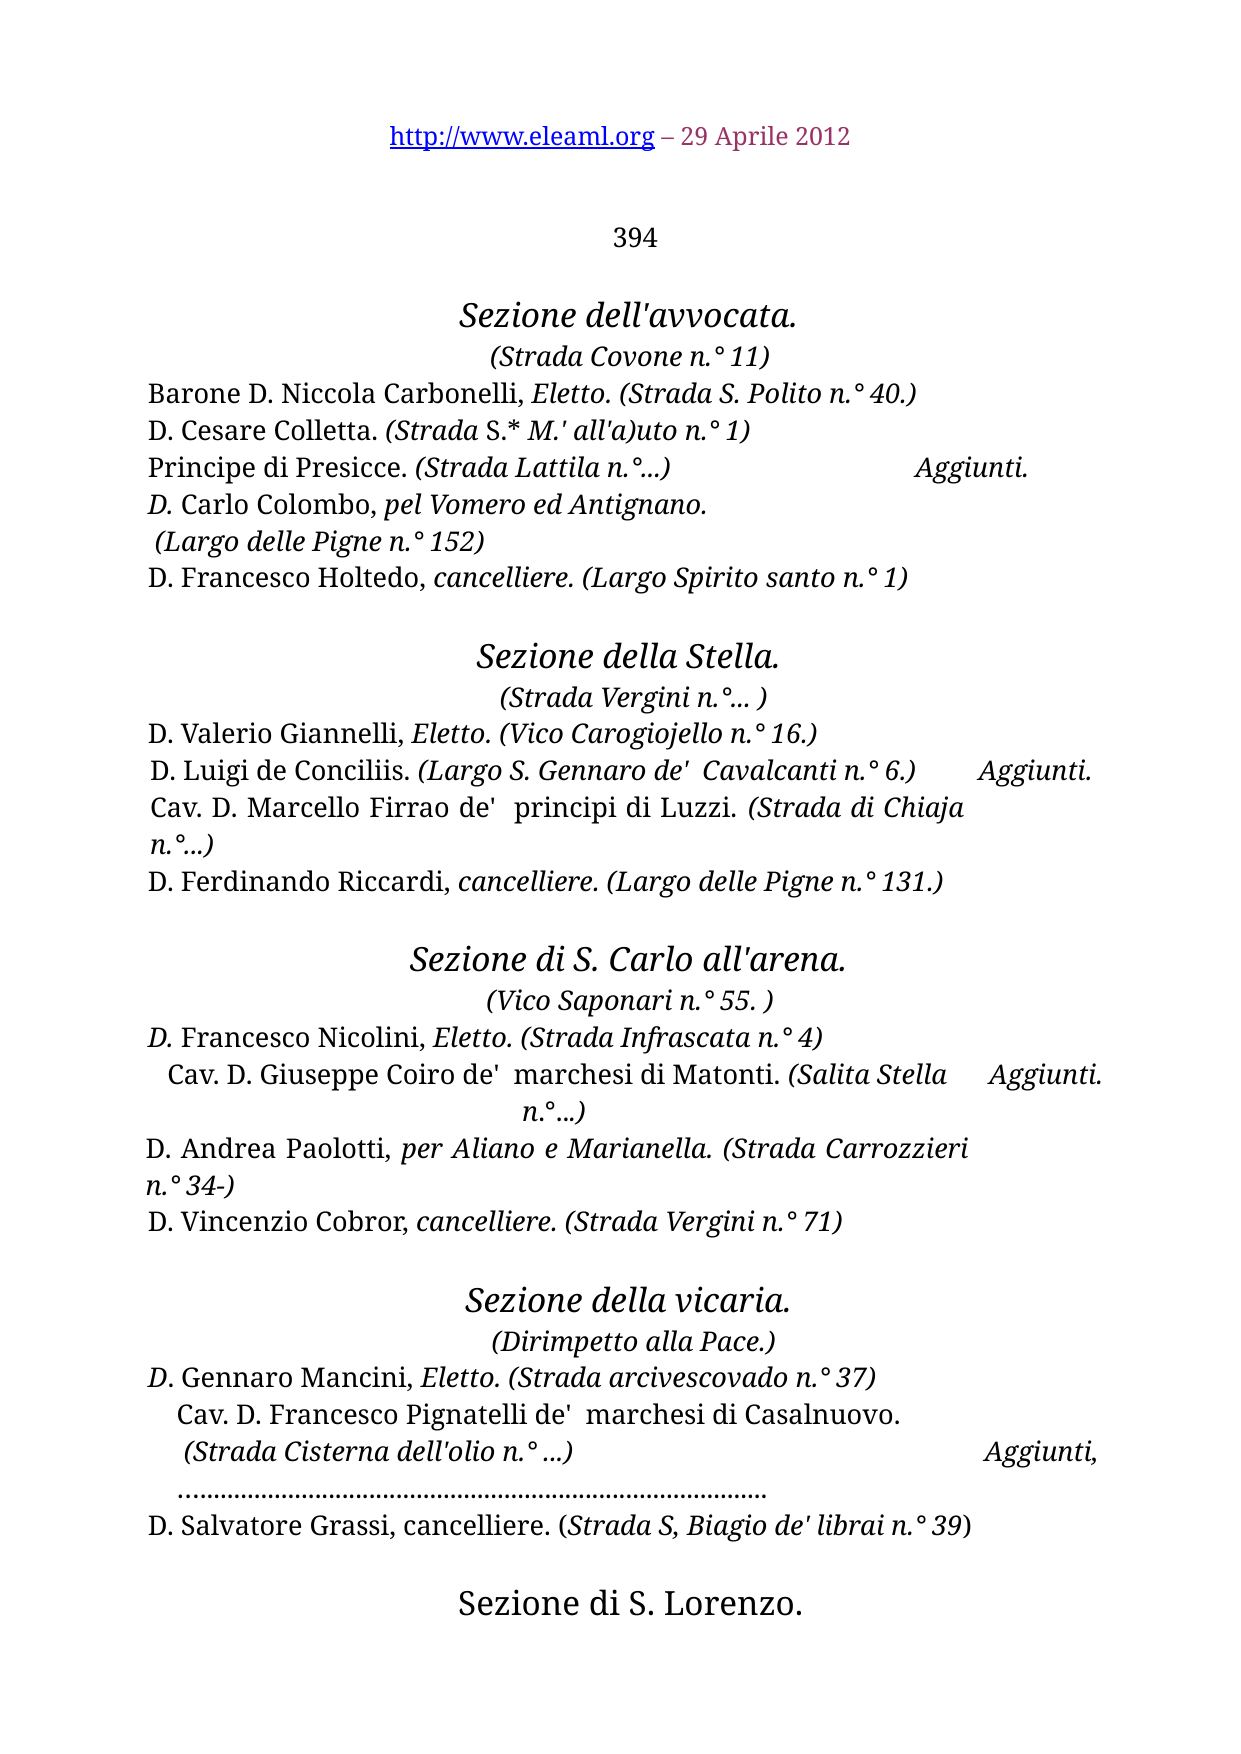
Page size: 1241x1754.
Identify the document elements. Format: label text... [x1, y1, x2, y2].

table_cell [967, 789, 1106, 862]
text D. Gennaro Mancini, Eletto. (Strada arcivescovado n.° 37) [118, 1359, 1122, 1396]
text Sezione di S. Lorenzo. [118, 1580, 1122, 1626]
text Sezione della Stella. [118, 633, 1122, 678]
table_header Aggiunti. [967, 752, 1106, 789]
text D. Valerio Giannelli, Eletto. (Vico Carogiojello n.° 16.) [118, 715, 1122, 752]
table_header D. Cesare Colletta. (Strada S.* M.' all'a)uto n.° 1) [118, 411, 885, 448]
table_header Aggiunti. [972, 1055, 1123, 1129]
table_header Cav. D. Giuseppe Coiro de' marchesi di Matonti. (Salita Stella n.°...) [145, 1055, 972, 1129]
text (Vico Saponari n.° 55. ) [118, 982, 1122, 1018]
text D. Salvatore Grassi, cancelliere. (Strada S, Biagio de' librai n.° 39) [118, 1506, 1122, 1543]
table_header Aggiunti. [885, 411, 1123, 559]
table_cell D. Carlo Colombo, pel Vomero ed Antignano. (Largo delle Pigne n.° 152) [118, 485, 885, 559]
text (Strada Covone n.° 11) [118, 338, 1122, 374]
table_cell Cav. D. Marcello Firrao de' principi di Luzzi. (Strada di Chiaja n.°...) [150, 789, 967, 862]
text (Strada Vergini n.°... ) [118, 678, 1122, 715]
text D. Ferdinando Riccardi, cancelliere. (Largo delle Pigne n.° 131.) [118, 862, 1122, 899]
table_header D. Luigi de Conciliis. (Largo S. Gennaro de' Cavalcanti n.° 6.) [150, 752, 967, 789]
table_cell [972, 1129, 1123, 1203]
text Barone D. Niccola Carbonelli, Eletto. (Strada S. Polito n.° 40.) [118, 374, 1122, 411]
text Sezione di S. Carlo all'arena. [118, 936, 1122, 982]
table_header Cav. D. Francesco Pignatelli de' marchesi di Casalnuovo. [147, 1396, 954, 1433]
text Sezione dell'avvocata. [118, 292, 1122, 338]
table_cell ….................................................................................... [147, 1470, 954, 1506]
text D. Vincenzio Cobror, cancelliere. (Strada Vergini n.° 71) [118, 1203, 1122, 1240]
text Sezione della vicaria. [118, 1277, 1122, 1322]
table_cell (Strada Cisterna dell'olio n.° ...) [147, 1433, 954, 1469]
table_cell Principe di Presicce. (Strada Lattila n.°...) [118, 448, 885, 485]
table_header Aggiunti, [955, 1396, 1123, 1506]
text D. Francesco Nicolini, Eletto. (Strada Infrascata n.° 4) [118, 1018, 1122, 1055]
text (Dirimpetto alla Pace.) [118, 1322, 1122, 1359]
table_cell D. Andrea Paolotti, per Aliano e Marianella. (Strada Carrozzieri n.° 34-) [145, 1129, 972, 1203]
text D. Francesco Holtedo, cancelliere. (Largo Spirito santo n.° 1) [118, 559, 1122, 596]
text 394 [118, 218, 1122, 255]
